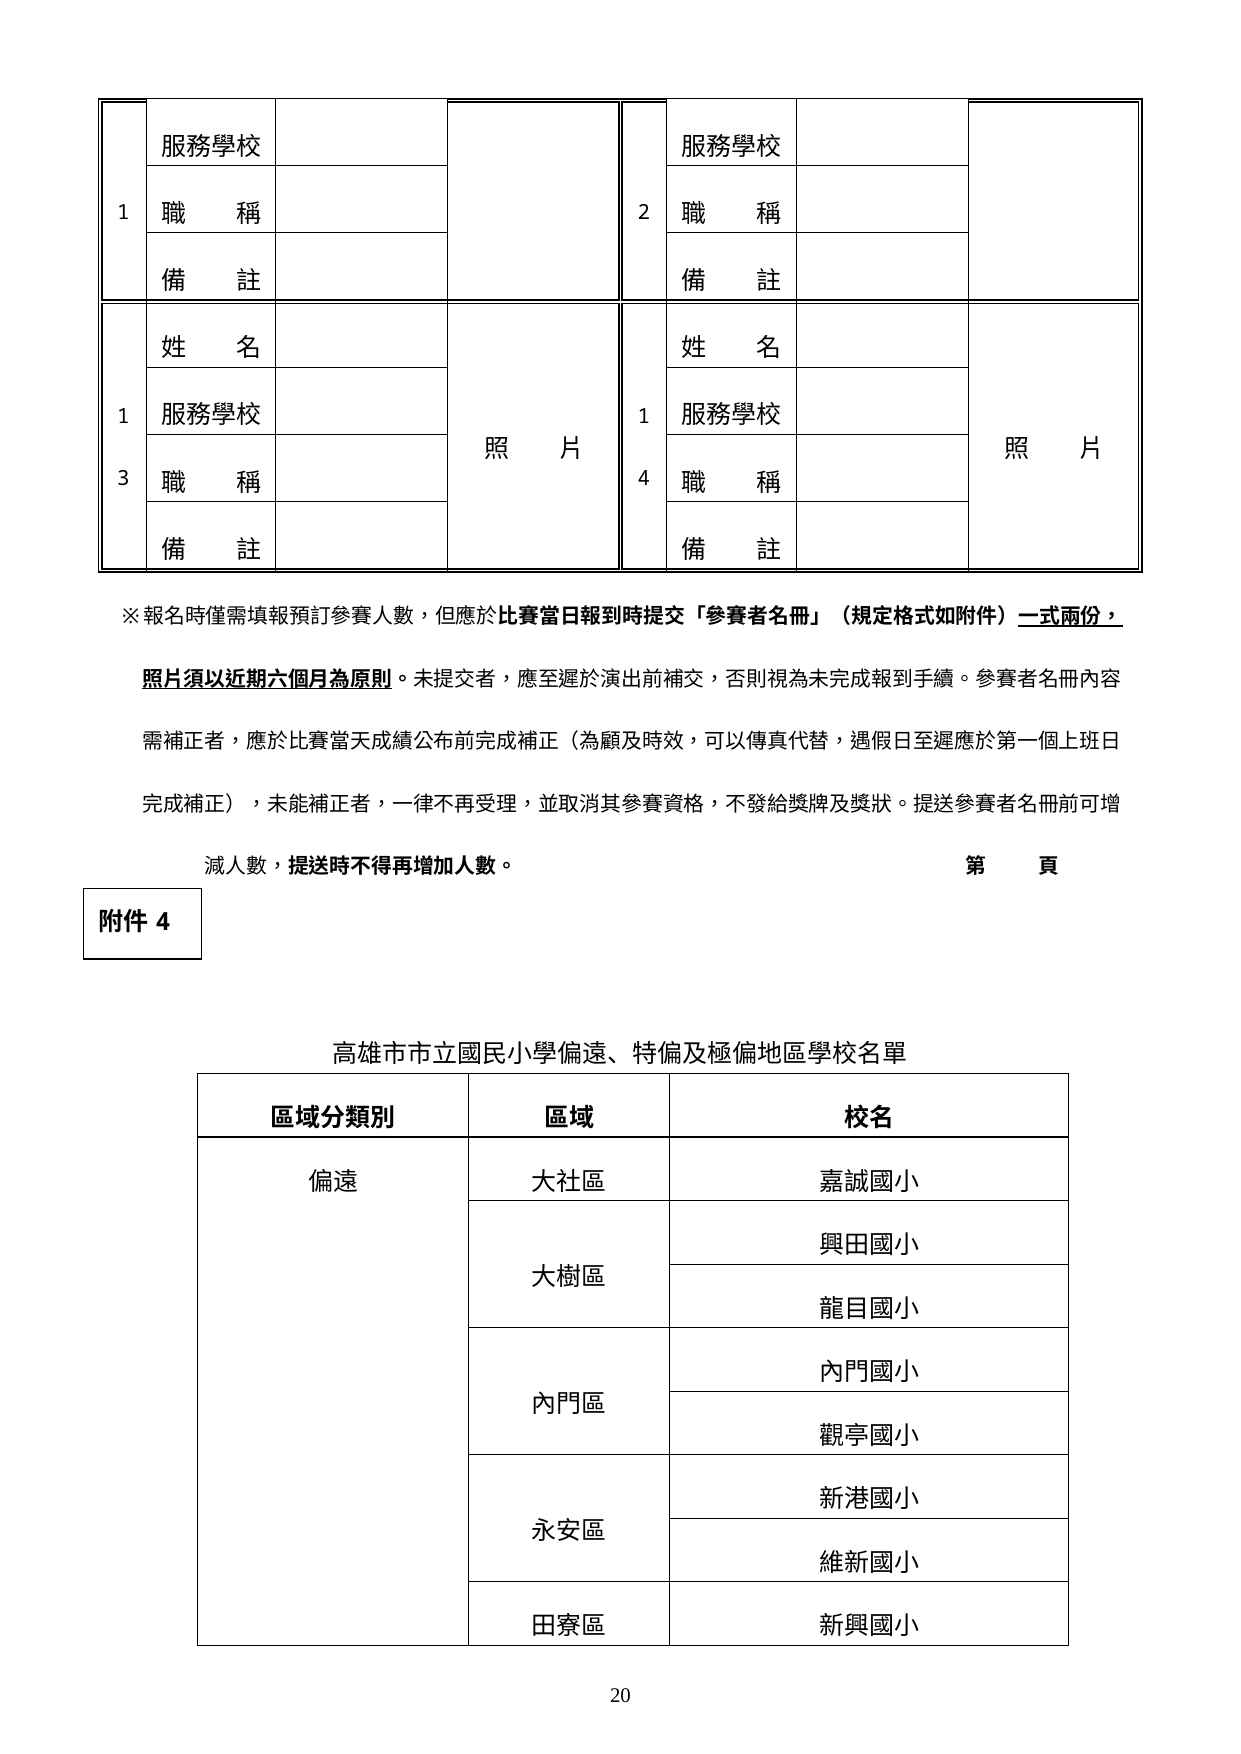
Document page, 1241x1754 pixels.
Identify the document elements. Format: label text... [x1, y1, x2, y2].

table_cell 興田國小 [670, 1201, 1068, 1263]
table_cell 姓 名 [147, 304, 275, 367]
table_cell [969, 103, 1138, 299]
table_cell 新興國小 [670, 1582, 1068, 1645]
table_cell [276, 99, 447, 165]
text 高雄市市立國民小學偏遠、特偏及極偏地區學校名單 [112, 1010, 1128, 1073]
table_cell 永安區 [469, 1455, 669, 1581]
table_cell 服務學校 [667, 99, 796, 165]
table_cell 備 註 [147, 502, 275, 568]
table_cell [797, 166, 968, 232]
table_header 區域 [469, 1074, 669, 1136]
table_cell 維新國小 [670, 1519, 1068, 1581]
table_cell 14 [623, 304, 666, 568]
table_cell 嘉誠國小 [670, 1138, 1068, 1200]
table_cell [276, 166, 447, 232]
table_cell 田寮區 [469, 1582, 669, 1645]
table_cell [276, 368, 447, 434]
table_cell 內門國小 [670, 1328, 1068, 1391]
table_cell 服務學校 [147, 99, 275, 165]
table_cell [276, 502, 447, 568]
table_cell 偏遠 [198, 1138, 468, 1645]
table_cell 照 片 [448, 304, 618, 568]
table_cell 職 稱 [667, 166, 796, 232]
table_cell 姓 名 [667, 304, 796, 367]
table_cell [448, 103, 618, 299]
table_cell 照 片 [969, 304, 1138, 568]
table_cell 職 稱 [147, 435, 275, 501]
table_cell 13 [103, 304, 146, 568]
table_cell 職 稱 [667, 435, 796, 501]
table_cell 新港國小 [670, 1455, 1068, 1518]
table_cell [276, 304, 447, 367]
table_cell [797, 99, 968, 165]
table_cell [276, 435, 447, 501]
table_cell 2 [623, 103, 666, 299]
table_cell [797, 435, 968, 501]
table_cell 龍目國小 [670, 1265, 1068, 1327]
table_cell [797, 368, 968, 434]
table_cell 大社區 [469, 1138, 669, 1200]
table_cell 備 註 [147, 233, 275, 299]
table_cell 職 稱 [147, 166, 275, 232]
table_cell 備 註 [667, 502, 796, 568]
table_cell [797, 233, 968, 299]
table_cell 1 [103, 103, 146, 299]
table_cell 大樹區 [469, 1201, 669, 1327]
table_cell [797, 502, 968, 568]
table_cell [797, 304, 968, 367]
table_cell 觀亭國小 [670, 1392, 1068, 1454]
table_header 區域分類別 [198, 1074, 468, 1136]
table_header 校名 [670, 1074, 1068, 1136]
table_cell 服務學校 [147, 368, 275, 434]
text ※報名時僅需填報預訂參賽人數，但應於比賽當日報到時提交「參賽者名冊」（規定格式如附件）一式兩份，照片須以近期六個月為原則。未提交者，應至遲於演出前補交，否則視為未完成報到手續。參賽者名冊內容需補正者，應於比賽當天成績公布前完成補正（為顧及時效，可以傳真代替，遇假日至遲應於第一個上班日完成補正），未能補正者，一律不再受理，並取消其參賽資格，不發給獎牌及獎狀。提送參賽者名冊前可增減人數，提送時不得再增加人數。 第 頁 [112, 573, 1128, 885]
table_cell 服務學校 [667, 368, 796, 434]
table_cell [276, 233, 447, 299]
table_cell 內門區 [469, 1328, 669, 1454]
table_cell 備 註 [667, 233, 796, 299]
